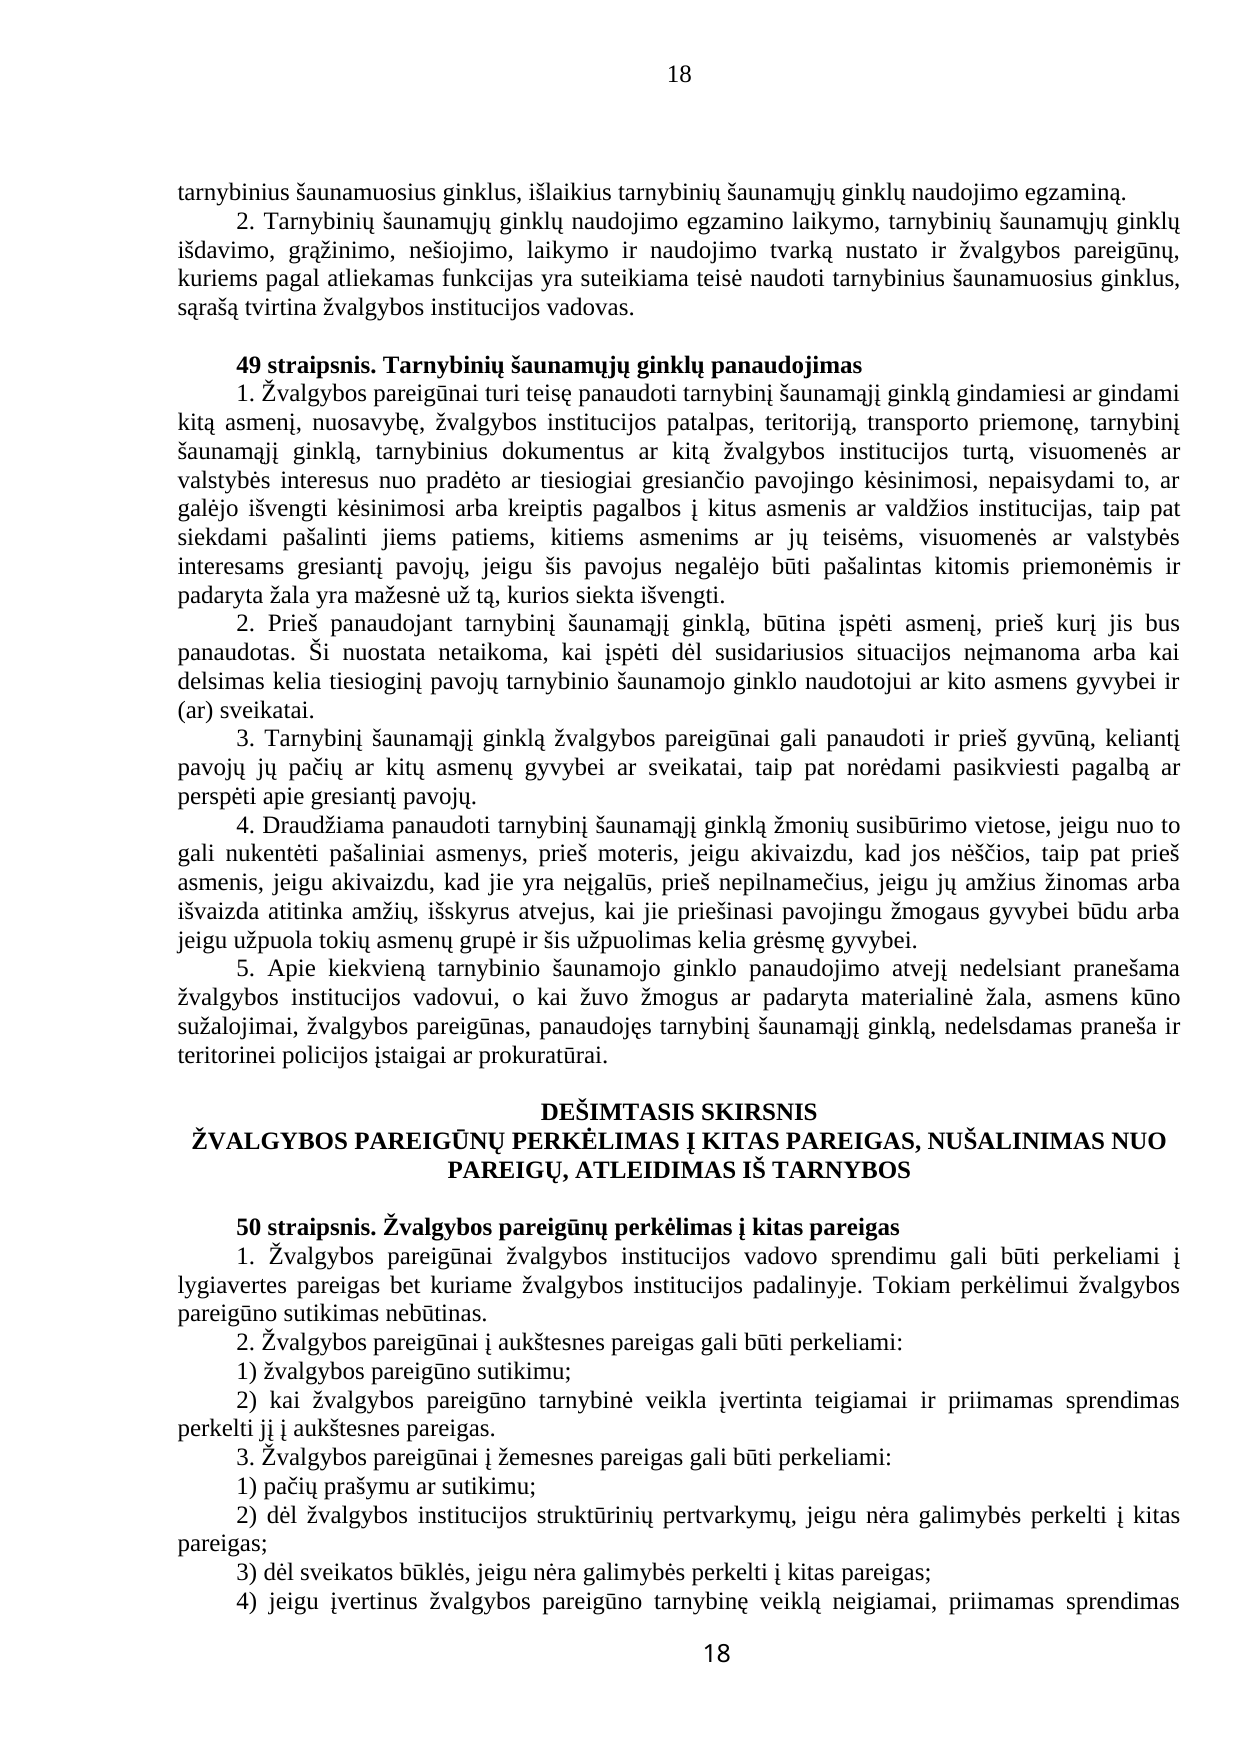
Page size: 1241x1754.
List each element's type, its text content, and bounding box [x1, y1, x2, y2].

text DEŠIMTASIS SKIRSNIS [177, 1097, 1181, 1126]
text tarnybinius šaunamuosius ginklus, išlaikius tarnybinių šaunamųjų ginklų naudojimo egzaminą. [177, 177, 1181, 206]
text 1. Žvalgybos pareigūnai žvalgybos institucijos vadovo sprendimu gali būti perkeliami į lygiavertes pareigas bet kuriame žvalgybos institucijos padalinyje. Tokiam perkėlimui žvalgybos pareigūno sutikimas nebūtinas. [177, 1241, 1181, 1327]
text 50 straipsnis. Žvalgybos pareigūnų perkėlimas į kitas pareigas [177, 1212, 1181, 1241]
text 49 straipsnis. Tarnybinių šaunamųjų ginklų panaudojimas [177, 350, 1181, 378]
text 2) dėl žvalgybos institucijos struktūrinių pertvarkymų, jeigu nėra galimybės perkelti į kitas pareigas; [177, 1500, 1181, 1557]
text 3. Žvalgybos pareigūnai į žemesnes pareigas gali būti perkeliami: [177, 1442, 1181, 1471]
text 3. Tarnybinį šaunamąjį ginklą žvalgybos pareigūnai gali panaudoti ir prieš gyvūną, keliantį pavojų jų pačių ar kitų asmenų gyvybei ar sveikatai, taip pat norėdami pasikviesti pagalbą ar perspėti apie gresiantį pavojų. [177, 723, 1181, 810]
text 1. Žvalgybos pareigūnai turi teisę panaudoti tarnybinį šaunamąjį ginklą gindamiesi ar gindami kitą asmenį, nuosavybę, žvalgybos institucijos patalpas, teritoriją, transporto priemonę, tarnybinį šaunamąjį ginklą, tarnybinius dokumentus ar kitą žvalgybos institucijos turtą, visuomenės ar valstybės interesus nuo pradėto ar tiesiogiai gresiančio pavojingo kėsinimosi, nepaisydami to, ar galėjo išvengti kėsinimosi arba kreiptis pagalbos į kitus asmenis ar valdžios institucijas, taip pat siekdami pašalinti jiems patiems, kitiems asmenims ar jų teisėms, visuomenės ar valstybės interesams gresiantį pavojų, jeigu šis pavojus negalėjo būti pašalintas kitomis priemonėmis ir padaryta žala yra mažesnė už tą, kurios siekta išvengti. [177, 378, 1181, 608]
text 3) dėl sveikatos būklės, jeigu nėra galimybės perkelti į kitas pareigas; [177, 1557, 1181, 1586]
text 4. Draudžiama panaudoti tarnybinį šaunamąjį ginklą žmonių susibūrimo vietose, jeigu nuo to gali nukentėti pašaliniai asmenys, prieš moteris, jeigu akivaizdu, kad jos nėščios, taip pat prieš asmenis, jeigu akivaizdu, kad jie yra neįgalūs, prieš nepilnamečius, jeigu jų amžius žinomas arba išvaizda atitinka amžių, išskyrus atvejus, kai jie priešinasi pavojingu žmogaus gyvybei būdu arba jeigu užpuola tokių asmenų grupė ir šis užpuolimas kelia grėsmę gyvybei. [177, 810, 1181, 953]
text 2) kai žvalgybos pareigūno tarnybinė veikla įvertinta teigiamai ir priimamas sprendimas perkelti jį į aukštesnes pareigas. [177, 1385, 1181, 1442]
text 5. Apie kiekvieną tarnybinio šaunamojo ginklo panaudojimo atvejį nedelsiant pranešama žvalgybos institucijos vadovui, o kai žuvo žmogus ar padaryta materialinė žala, asmens kūno sužalojimai, žvalgybos pareigūnas, panaudojęs tarnybinį šaunamąjį ginklą, nedelsdamas praneša ir teritorinei policijos įstaigai ar prokuratūrai. [177, 953, 1181, 1068]
text 1) žvalgybos pareigūno sutikimu; [177, 1356, 1181, 1385]
text 2. Tarnybinių šaunamųjų ginklų naudojimo egzamino laikymo, tarnybinių šaunamųjų ginklų išdavimo, grąžinimo, nešiojimo, laikymo ir naudojimo tvarką nustato ir žvalgybos pareigūnų, kuriems pagal atliekamas funkcijas yra suteikiama teisė naudoti tarnybinius šaunamuosius ginklus, sąrašą tvirtina žvalgybos institucijos vadovas. [177, 206, 1181, 321]
text ŽVALGYBOS PAREIGŪNŲ PERKĖLIMAS Į KITAS PAREIGAS, NUŠALINIMAS NUO PAREIGŲ, ATLEIDIMAS IŠ TARNYBOS [177, 1126, 1181, 1183]
text 2. Prieš panaudojant tarnybinį šaunamąjį ginklą, būtina įspėti asmenį, prieš kurį jis bus panaudotas. Ši nuostata netaikoma, kai įspėti dėl susidariusios situacijos neįmanoma arba kai delsimas kelia tiesioginį pavojų tarnybinio šaunamojo ginklo naudotojui ar kito asmens gyvybei ir (ar) sveikatai. [177, 608, 1181, 723]
text 1) pačių prašymu ar sutikimu; [177, 1471, 1181, 1500]
text 4) jeigu įvertinus žvalgybos pareigūno tarnybinę veiklą neigiamai, priimamas sprendimas [177, 1586, 1181, 1615]
text 2. Žvalgybos pareigūnai į aukštesnes pareigas gali būti perkeliami: [177, 1327, 1181, 1356]
